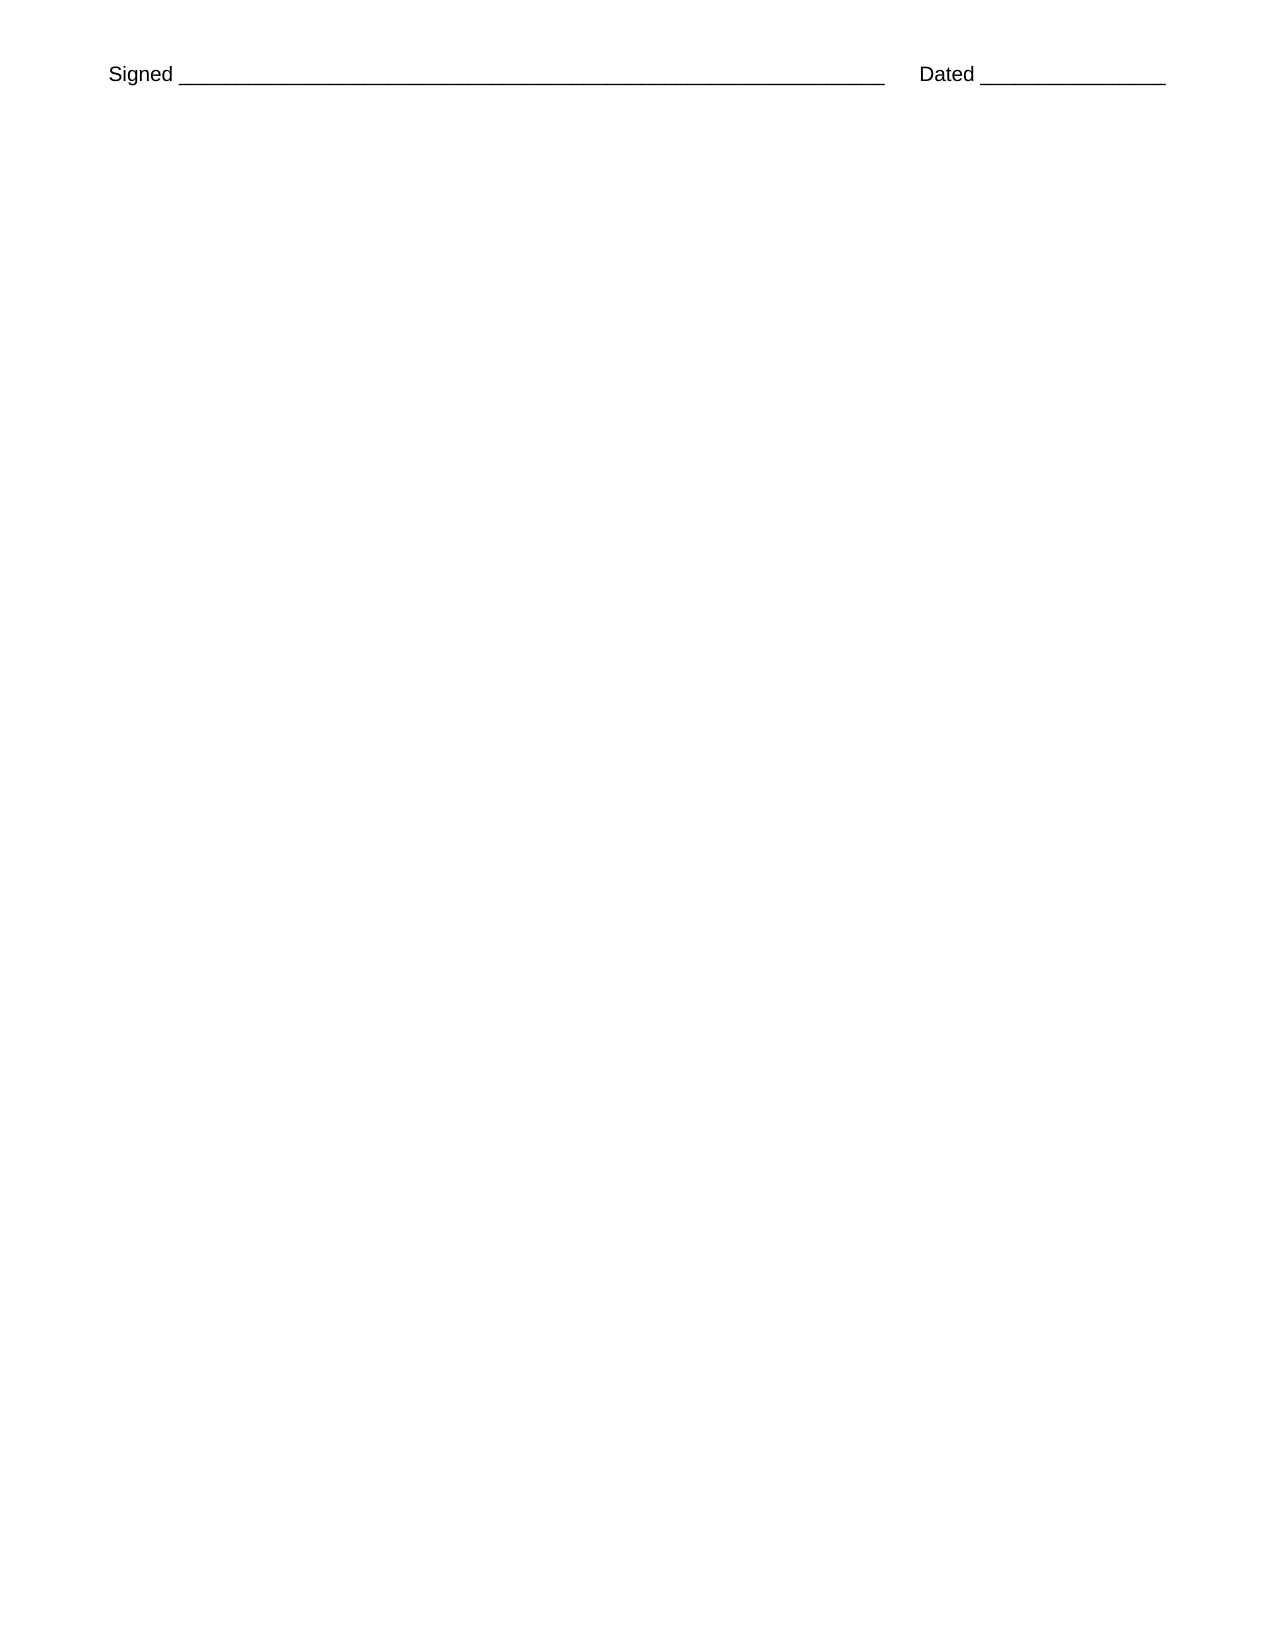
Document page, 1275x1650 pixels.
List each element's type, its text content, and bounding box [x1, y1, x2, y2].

text Signed _____________________________________________________________ Dated ________________ [56, 61, 1219, 85]
table_header [829, 85, 1216, 126]
table_header [443, 85, 829, 126]
table_header [56, 85, 443, 126]
